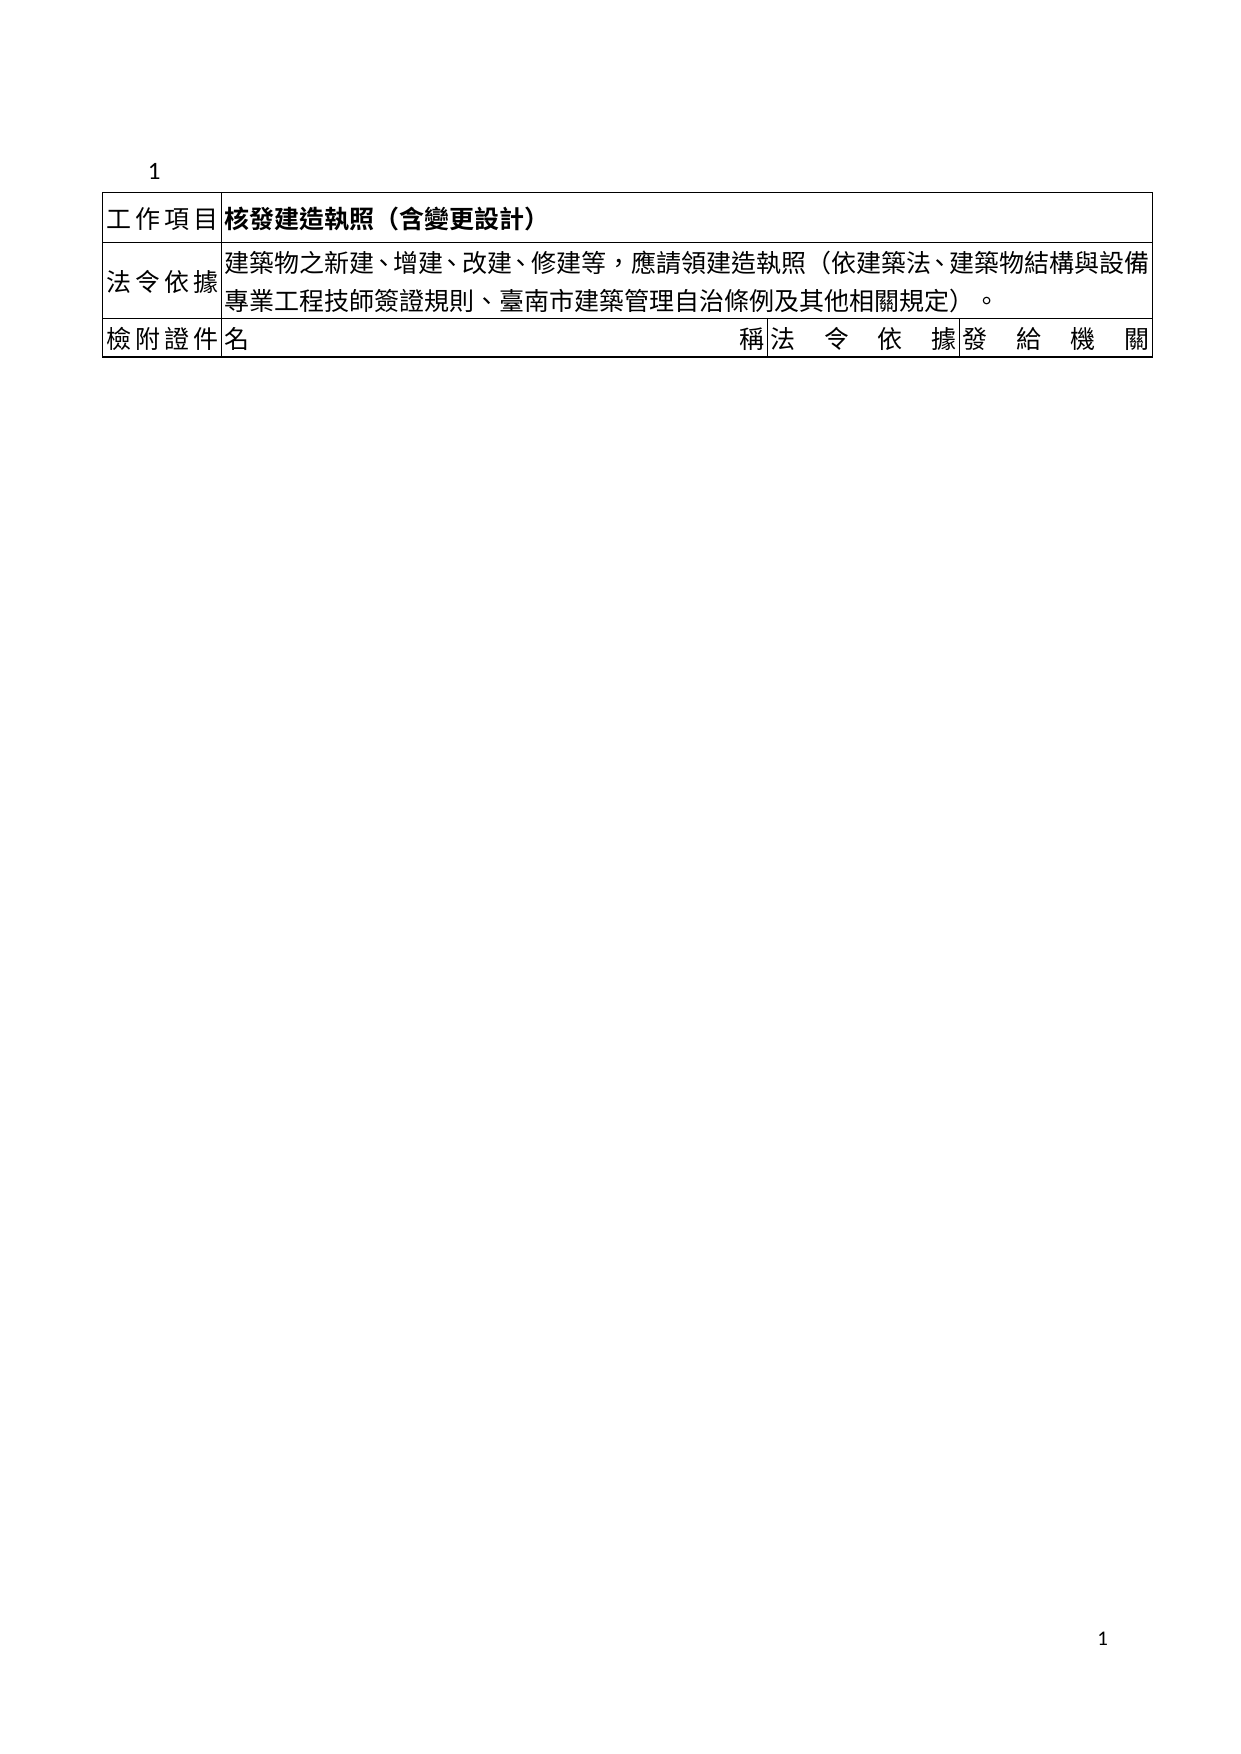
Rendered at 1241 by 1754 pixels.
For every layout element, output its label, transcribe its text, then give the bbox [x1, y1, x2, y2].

table_header 工作項目 [103, 193, 221, 242]
table_header 核發建造執照（含變更設計） [222, 193, 1152, 242]
table_cell 發給機關 [960, 319, 1152, 356]
table_cell 建築物之新建、增建、改建、修建等，應請領建造執照（依建築法、建築物結構與設備專業工程技師簽證規則、臺南市建築管理自治條例及其他相關規定）。 [222, 243, 1152, 318]
table_cell 檢附證件 [103, 319, 221, 356]
text 1 [148, 154, 1107, 192]
table_cell 法令依據 [103, 243, 221, 318]
table_cell 法令依據 [768, 319, 959, 356]
table_cell 名稱 [222, 319, 767, 356]
